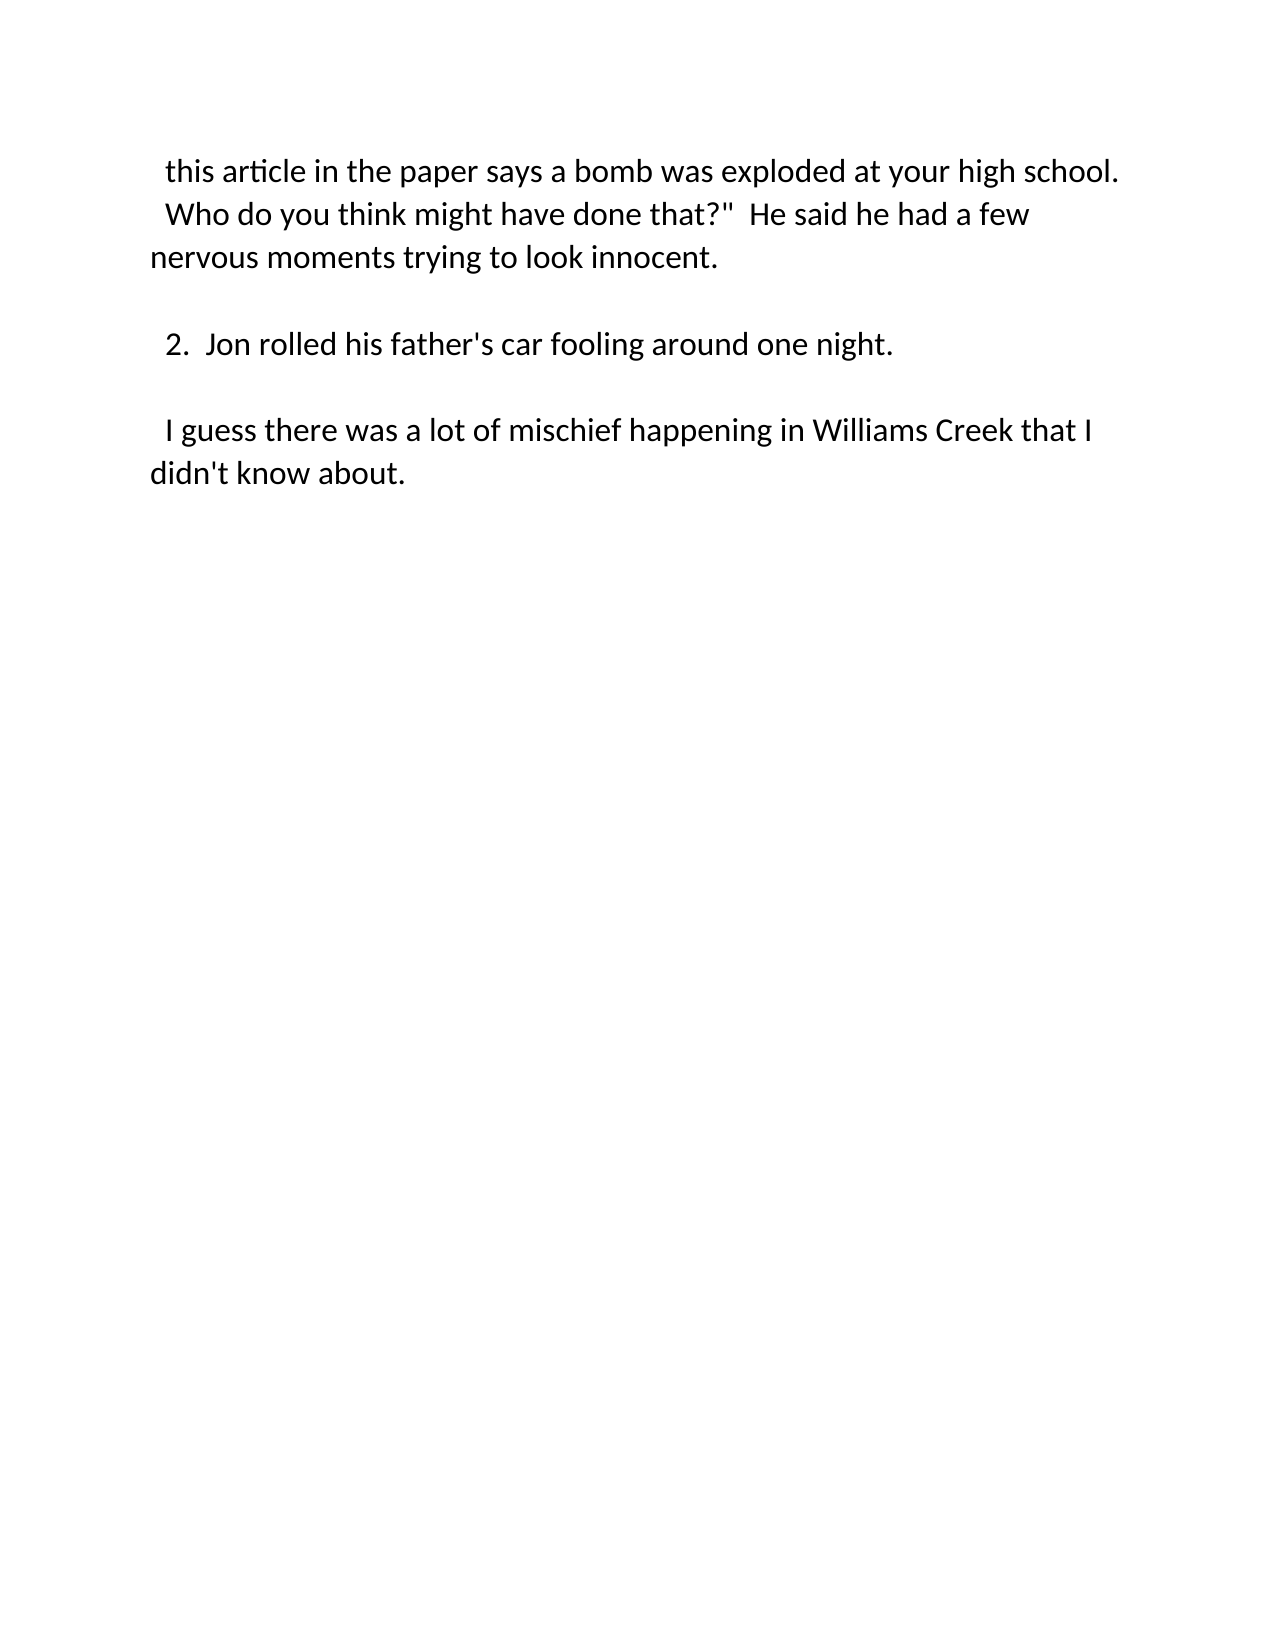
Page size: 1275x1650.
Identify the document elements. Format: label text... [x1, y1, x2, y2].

text this article in the paper says a bomb was exploded at your high school. [150, 150, 1125, 191]
text Who do you think might have done that?" He said he had a few nervous moments trying to look innocent. [150, 193, 1125, 277]
text 2. Jon rolled his father's car fooling around one night. [150, 322, 1125, 363]
text I guess there was a lot of mischief happening in Williams Creek that I didn't know about. [150, 409, 1125, 493]
